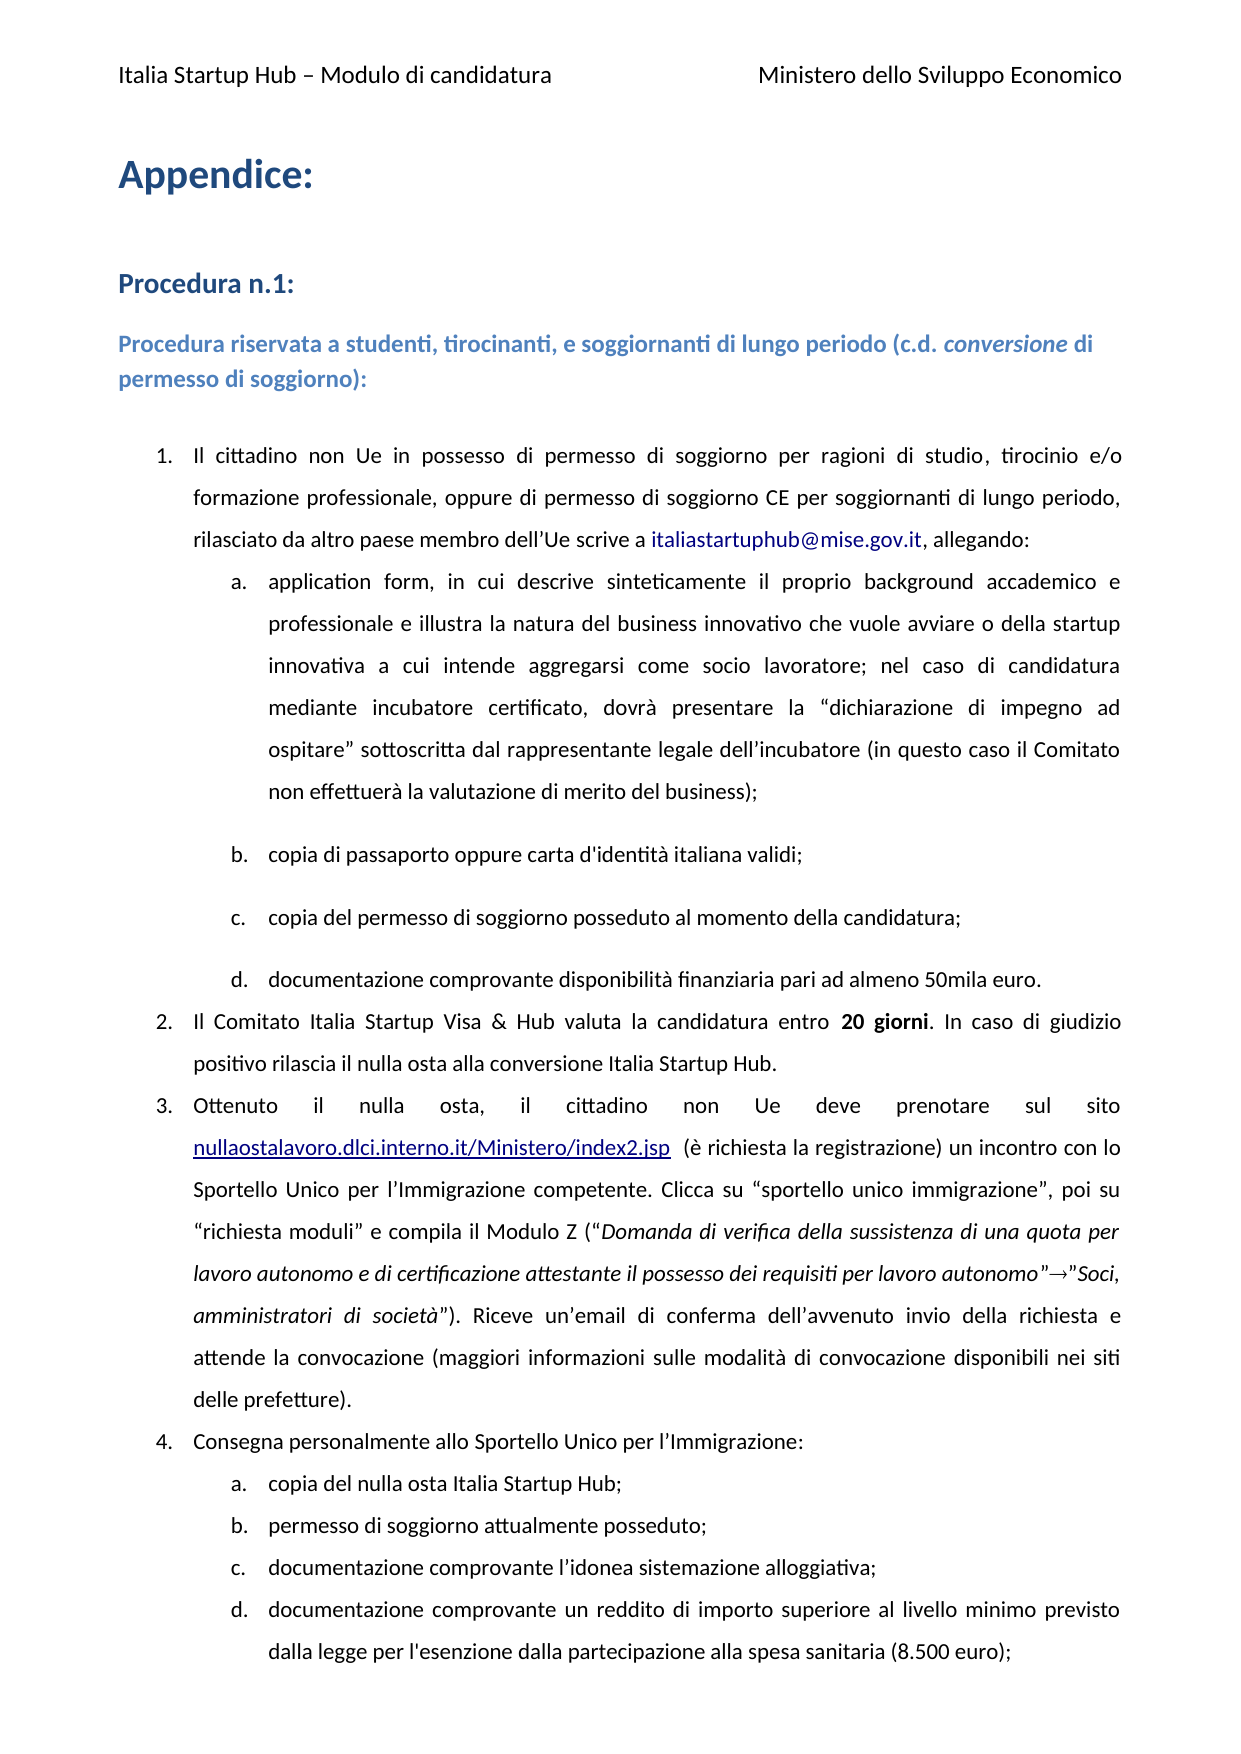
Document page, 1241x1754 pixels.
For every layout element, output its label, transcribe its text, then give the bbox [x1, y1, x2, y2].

list Consegna personalmente allo Sportello Unico per l’Immigrazione: [156, 1427, 1122, 1455]
list copia del permesso di soggiorno posseduto al momento della candidatura; [231, 903, 1122, 931]
subtitle Procedura riservata a studenti, tirocinanti, e soggiornanti di lungo periodo (c.d. conversione di permesso di soggiorno): [118, 328, 1122, 393]
list permesso di soggiorno attualmente posseduto; [231, 1511, 1122, 1539]
list documentazione comprovante l’idonea sistemazione alloggiativa; [231, 1553, 1122, 1581]
list copia del nulla osta Italia Startup Hub; [231, 1469, 1122, 1497]
list documentazione comprovante un reddito di importo superiore al livello minimo previsto dalla legge per l'esenzione dalla partecipazione alla spesa sanitaria (8.500 euro); [231, 1595, 1122, 1665]
list Il cittadino non Ue in possesso di permesso di soggiorno per ragioni di studio, tirocinio e/o formazione professionale, oppure di permesso di soggiorno CE per soggiornanti di lungo periodo, rilasciato da altro paese membro dell’Ue scrive a italiastartuphub@mise.gov.it, allegando: [156, 441, 1122, 553]
list Ottenuto il nulla osta, il cittadino non Ue deve prenotare sul sito nullaostalavoro.dlci.interno.it/Ministero/index2.jsp (è richiesta la registrazione) un incontro con lo Sportello Unico per l’Immigrazione competente. Clicca su “sportello unico immigrazione”, poi su “richiesta moduli” e compila il Modulo Z (“Domanda di verifica della sussistenza di una quota per lavoro autonomo e di certificazione attestante il possesso dei requisiti per lavoro autonomo””Soci, amministratori di società”). Riceve un’email di conferma dell’avvenuto invio della richiesta e attende la convocazione (maggiori informazioni sulle modalità di convocazione disponibili nei siti delle prefetture). [156, 1091, 1122, 1413]
list Il Comitato Italia Startup Visa & Hub valuta la candidatura entro 20 giorni. In caso di giudizio positivo rilascia il nulla osta alla conversione Italia Startup Hub. [156, 1007, 1122, 1077]
list copia di passaporto oppure carta d'identità italiana validi; [231, 840, 1122, 868]
subtitle Appendice: [118, 148, 1122, 198]
list application form, in cui descrive sinteticamente il proprio background accademico e professionale e illustra la natura del business innovativo che vuole avviare o della startup innovativa a cui intende aggregarsi come socio lavoratore; nel caso di candidatura mediante incubatore certificato, dovrà presentare la “dichiarazione di impegno ad ospitare” sottoscritta dal rappresentante legale dell’incubatore (in questo caso il Comitato non effettuerà la valutazione di merito del business); [231, 567, 1122, 805]
subtitle Procedura n.1: [118, 265, 1122, 301]
list documentazione comprovante disponibilità finanziaria pari ad almeno 50mila euro. [231, 965, 1122, 993]
